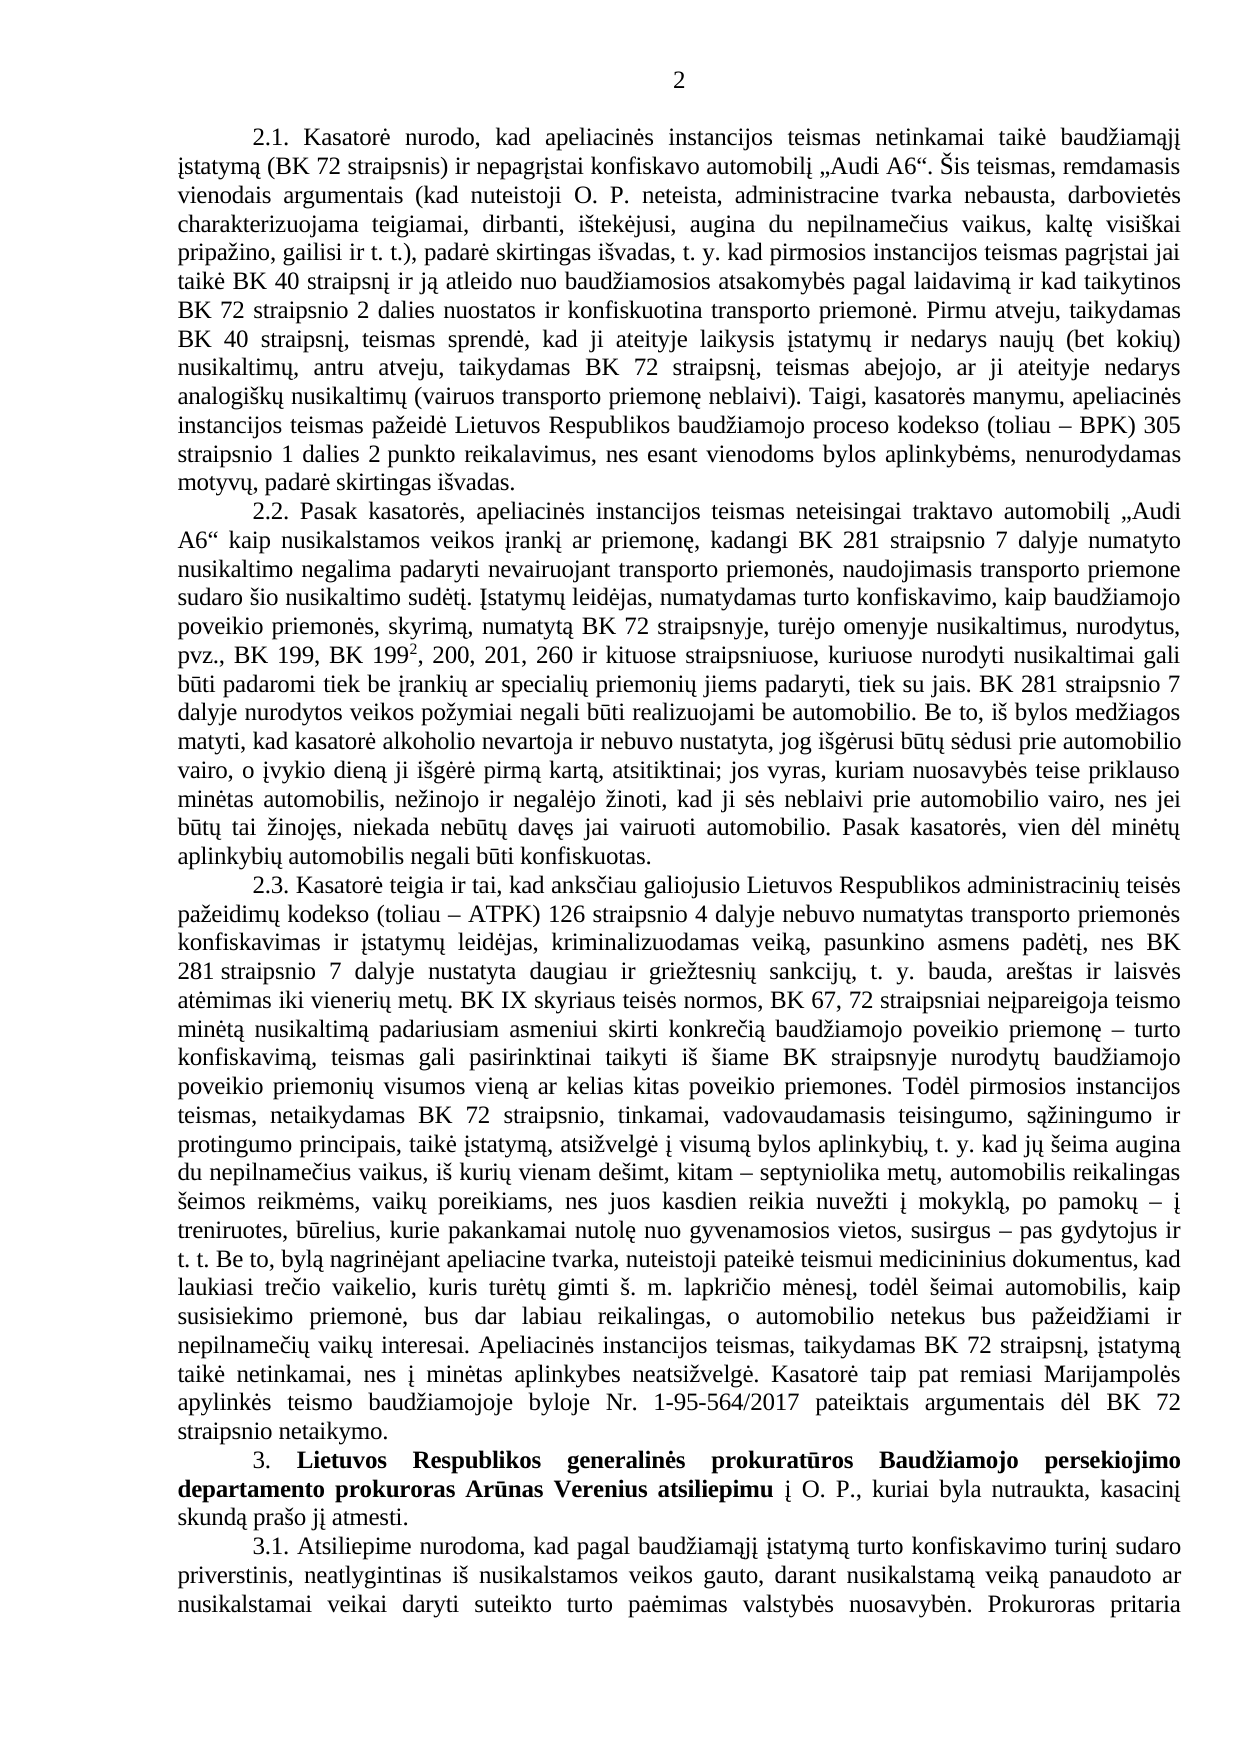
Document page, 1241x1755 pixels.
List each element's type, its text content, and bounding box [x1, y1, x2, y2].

text 3. Lietuvos Respublikos generalinės prokuratūros Baudžiamojo persekiojimo departamento prokuroras Arūnas Verenius atsiliepimu į O. P., kuriai byla nutraukta, kasacinį skundą prašo jį atmesti. [177, 1445, 1181, 1531]
text 2.3. Kasatorė teigia ir tai, kad anksčiau galiojusio Lietuvos Respublikos administracinių teisės pažeidimų kodekso (toliau – ATPK) 126 straipsnio 4 dalyje nebuvo numatytas transporto priemonės konfiskavimas ir įstatymų leidėjas, kriminalizuodamas veiką, pasunkino asmens padėtį, nes BK 281 straipsnio 7 dalyje nustatyta daugiau ir griežtesnių sankcijų, t. y. bauda, areštas ir laisvės atėmimas iki vienerių metų. BK IX skyriaus teisės normos, BK 67, 72 straipsniai neįpareigoja teismo minėtą nusikaltimą padariusiam asmeniui skirti konkrečią baudžiamojo poveikio priemonę – turto konfiskavimą, teismas gali pasirinktinai taikyti iš šiame BK straipsnyje nurodytų baudžiamojo poveikio priemonių visumos vieną ar kelias kitas poveikio priemones. Todėl pirmosios instancijos teismas, netaikydamas BK 72 straipsnio, tinkamai, vadovaudamasis teisingumo, sąžiningumo ir protingumo principais, taikė įstatymą, atsižvelgė į visumą bylos aplinkybių, t. y. kad jų šeima augina du nepilnamečius vaikus, iš kurių vienam dešimt, kitam – septyniolika metų, automobilis reikalingas šeimos reikmėms, vaikų poreikiams, nes juos kasdien reikia nuvežti į mokyklą, po pamokų – į treniruotes, būrelius, kurie pakankamai nutolę nuo gyvenamosios vietos, susirgus – pas gydytojus ir t. t. Be to, bylą nagrinėjant apeliacine tvarka, nuteistoji pateikė teismui medicininius dokumentus, kad laukiasi trečio vaikelio, kuris turėtų gimti š. m. lapkričio mėnesį, todėl šeimai automobilis, kaip susisiekimo priemonė, bus dar labiau reikalingas, o automobilio netekus bus pažeidžiami ir nepilnamečių vaikų interesai. Apeliacinės instancijos teismas, taikydamas BK 72 straipsnį, įstatymą taikė netinkamai, nes į minėtas aplinkybes neatsižvelgė. Kasatorė taip pat remiasi Marijampolės apylinkės teismo baudžiamojoje byloje Nr. 1-95-564/2017 pateiktais argumentais dėl BK 72 straipsnio netaikymo. [177, 870, 1181, 1445]
text 2.2. Pasak kasatorės, apeliacinės instancijos teismas neteisingai traktavo automobilį „Audi A6“ kaip nusikalstamos veikos įrankį ar priemonę, kadangi BK 281 straipsnio 7 dalyje numatyto nusikaltimo negalima padaryti nevairuojant transporto priemonės, naudojimasis transporto priemone sudaro šio nusikaltimo sudėtį. Įstatymų leidėjas, numatydamas turto konfiskavimo, kaip baudžiamojo poveikio priemonės, skyrimą, numatytą BK 72 straipsnyje, turėjo omenyje nusikaltimus, nurodytus, pvz., BK 199, BK 1992, 200, 201, 260 ir kituose straipsniuose, kuriuose nurodyti nusikaltimai gali būti padaromi tiek be įrankių ar specialių priemonių jiems padaryti, tiek su jais. BK 281 straipsnio 7 dalyje nurodytos veikos požymiai negali būti realizuojami be automobilio. Be to, iš bylos medžiagos matyti, kad kasatorė alkoholio nevartoja ir nebuvo nustatyta, jog išgėrusi būtų sėdusi prie automobilio vairo, o įvykio dieną ji išgėrė pirmą kartą, atsitiktinai; jos vyras, kuriam nuosavybės teise priklauso minėtas automobilis, nežinojo ir negalėjo žinoti, kad ji sės neblaivi prie automobilio vairo, nes jei būtų tai žinojęs, niekada nebūtų davęs jai vairuoti automobilio. Pasak kasatorės, vien dėl minėtų aplinkybių automobilis negali būti konfiskuotas. [177, 496, 1181, 870]
text 3.1. Atsiliepime nurodoma, kad pagal baudžiamąjį įstatymą turto konfiskavimo turinį sudaro priverstinis, neatlygintinas iš nusikalstamos veikos gauto, darant nusikalstamą veiką panaudoto ar nusikalstamai veikai daryti suteikto turto paėmimas valstybės nuosavybėn. Prokuroras pritaria [177, 1531, 1181, 1617]
text 2.1. Kasatorė nurodo, kad apeliacinės instancijos teismas netinkamai taikė baudžiamąjį įstatymą (BK 72 straipsnis) ir nepagrįstai konfiskavo automobilį „Audi A6“. Šis teismas, remdamasis vienodais argumentais (kad nuteistoji O. P. neteista, administracine tvarka nebausta, darbovietės charakterizuojama teigiamai, dirbanti, ištekėjusi, augina du nepilnamečius vaikus, kaltę visiškai pripažino, gailisi ir t. t.), padarė skirtingas išvadas, t. y. kad pirmosios instancijos teismas pagrįstai jai taikė BK 40 straipsnį ir ją atleido nuo baudžiamosios atsakomybės pagal laidavimą ir kad taikytinos BK 72 straipsnio 2 dalies nuostatos ir konfiskuotina transporto priemonė. Pirmu atveju, taikydamas BK 40 straipsnį, teismas sprendė, kad ji ateityje laikysis įstatymų ir nedarys naujų (bet kokių) nusikaltimų, antru atveju, taikydamas BK 72 straipsnį, teismas abejojo, ar ji ateityje nedarys analogiškų nusikaltimų (vairuos transporto priemonę neblaivi). Taigi, kasatorės manymu, apeliacinės instancijos teismas pažeidė Lietuvos Respublikos baudžiamojo proceso kodekso (toliau – BPK) 305 straipsnio 1 dalies 2 punkto reikalavimus, nes esant vienodoms bylos aplinkybėms, nenurodydamas motyvų, padarė skirtingas išvadas. [177, 122, 1181, 496]
